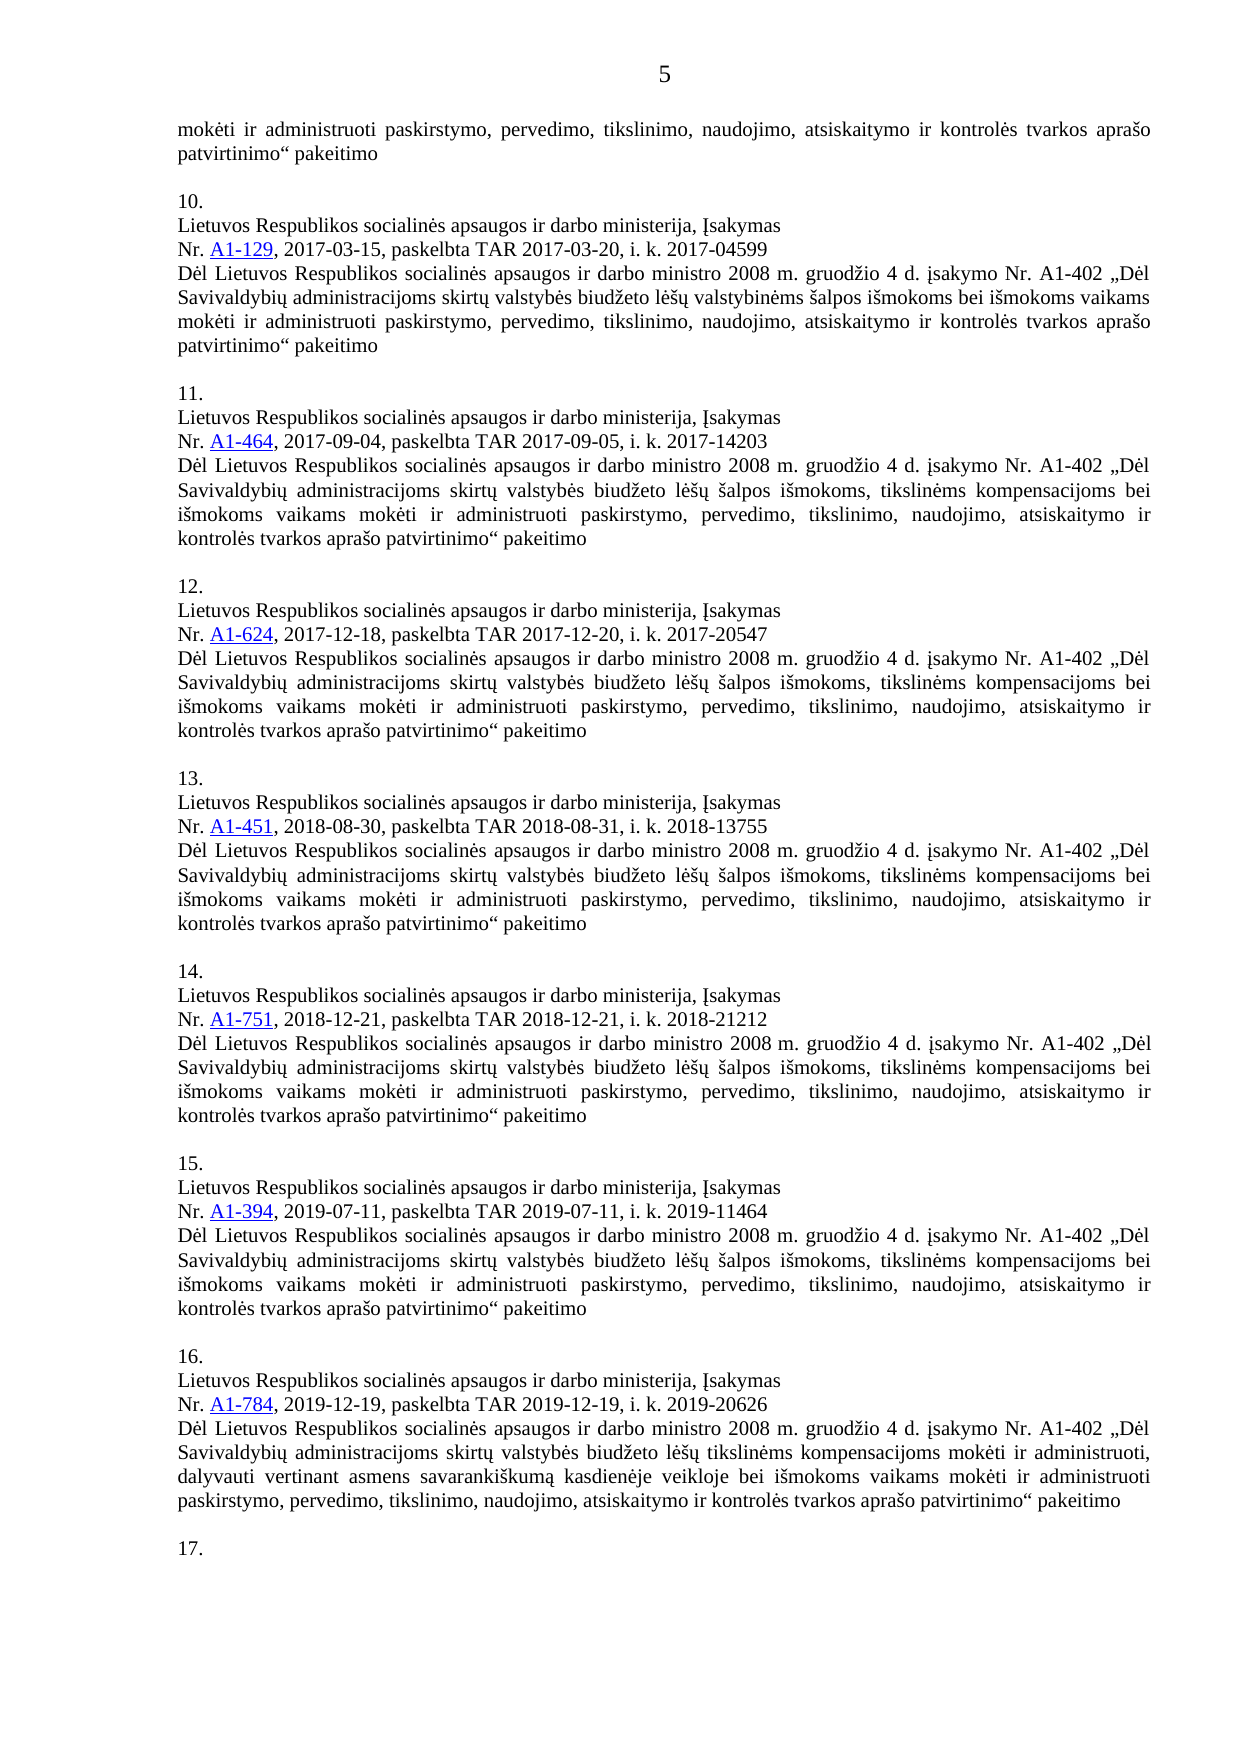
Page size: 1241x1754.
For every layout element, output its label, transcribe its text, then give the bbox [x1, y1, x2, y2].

text Lietuvos Respublikos socialinės apsaugos ir darbo ministerija, Įsakymas [177, 983, 1152, 1007]
text 13. [177, 766, 1152, 790]
text Lietuvos Respublikos socialinės apsaugos ir darbo ministerija, Įsakymas [177, 598, 1152, 622]
text Lietuvos Respublikos socialinės apsaugos ir darbo ministerija, Įsakymas [177, 1368, 1152, 1392]
text Dėl Lietuvos Respublikos socialinės apsaugos ir darbo ministro 2008 m. gruodžio 4 d. įsakymo Nr. A1-402 „Dėl Savivaldybių administracijoms skirtų valstybės biudžeto lėšų šalpos išmokoms, tikslinėms kompensacijoms bei išmokoms vaikams mokėti ir administruoti paskirstymo, pervedimo, tikslinimo, naudojimo, atsiskaitymo ir kontrolės tvarkos aprašo patvirtinimo“ pakeitimo [177, 1223, 1152, 1320]
text Dėl Lietuvos Respublikos socialinės apsaugos ir darbo ministro 2008 m. gruodžio 4 d. įsakymo Nr. A1-402 „Dėl Savivaldybių administracijoms skirtų valstybės biudžeto lėšų valstybinėms šalpos išmokoms bei išmokoms vaikams mokėti ir administruoti paskirstymo, pervedimo, tikslinimo, naudojimo, atsiskaitymo ir kontrolės tvarkos aprašo patvirtinimo“ pakeitimo [177, 261, 1152, 357]
text 12. [177, 574, 1152, 598]
text Nr. A1-451, 2018-08-30, paskelbta TAR 2018-08-31, i. k. 2018-13755 [177, 814, 1152, 838]
text mokėti ir administruoti paskirstymo, pervedimo, tikslinimo, naudojimo, atsiskaitymo ir kontrolės tvarkos aprašo patvirtinimo“ pakeitimo [177, 117, 1152, 165]
text Nr. A1-129, 2017-03-15, paskelbta TAR 2017-03-20, i. k. 2017-04599 [177, 237, 1152, 261]
text Dėl Lietuvos Respublikos socialinės apsaugos ir darbo ministro 2008 m. gruodžio 4 d. įsakymo Nr. A1-402 „Dėl Savivaldybių administracijoms skirtų valstybės biudžeto lėšų šalpos išmokoms, tikslinėms kompensacijoms bei išmokoms vaikams mokėti ir administruoti paskirstymo, pervedimo, tikslinimo, naudojimo, atsiskaitymo ir kontrolės tvarkos aprašo patvirtinimo“ pakeitimo [177, 453, 1152, 550]
text 10. [177, 189, 1152, 213]
text Dėl Lietuvos Respublikos socialinės apsaugos ir darbo ministro 2008 m. gruodžio 4 d. įsakymo Nr. A1-402 „Dėl Savivaldybių administracijoms skirtų valstybės biudžeto lėšų šalpos išmokoms, tikslinėms kompensacijoms bei išmokoms vaikams mokėti ir administruoti paskirstymo, pervedimo, tikslinimo, naudojimo, atsiskaitymo ir kontrolės tvarkos aprašo patvirtinimo“ pakeitimo [177, 646, 1152, 742]
text Dėl Lietuvos Respublikos socialinės apsaugos ir darbo ministro 2008 m. gruodžio 4 d. įsakymo Nr. A1-402 „Dėl Savivaldybių administracijoms skirtų valstybės biudžeto lėšų tikslinėms kompensacijoms mokėti ir administruoti, dalyvauti vertinant asmens savarankiškumą kasdienėje veikloje bei išmokoms vaikams mokėti ir administruoti paskirstymo, pervedimo, tikslinimo, naudojimo, atsiskaitymo ir kontrolės tvarkos aprašo patvirtinimo“ pakeitimo [177, 1416, 1152, 1512]
text Lietuvos Respublikos socialinės apsaugos ir darbo ministerija, Įsakymas [177, 790, 1152, 814]
text Nr. A1-784, 2019-12-19, paskelbta TAR 2019-12-19, i. k. 2019-20626 [177, 1392, 1152, 1416]
text Dėl Lietuvos Respublikos socialinės apsaugos ir darbo ministro 2008 m. gruodžio 4 d. įsakymo Nr. A1-402 „Dėl Savivaldybių administracijoms skirtų valstybės biudžeto lėšų šalpos išmokoms, tikslinėms kompensacijoms bei išmokoms vaikams mokėti ir administruoti paskirstymo, pervedimo, tikslinimo, naudojimo, atsiskaitymo ir kontrolės tvarkos aprašo patvirtinimo“ pakeitimo [177, 1031, 1152, 1127]
text Nr. A1-751, 2018-12-21, paskelbta TAR 2018-12-21, i. k. 2018-21212 [177, 1007, 1152, 1031]
text Lietuvos Respublikos socialinės apsaugos ir darbo ministerija, Įsakymas [177, 405, 1152, 429]
text 14. [177, 959, 1152, 983]
text Lietuvos Respublikos socialinės apsaugos ir darbo ministerija, Įsakymas [177, 213, 1152, 237]
text 15. [177, 1151, 1152, 1175]
text 11. [177, 381, 1152, 405]
text Lietuvos Respublikos socialinės apsaugos ir darbo ministerija, Įsakymas [177, 1175, 1152, 1199]
text Nr. A1-624, 2017-12-18, paskelbta TAR 2017-12-20, i. k. 2017-20547 [177, 622, 1152, 646]
text 16. [177, 1344, 1152, 1368]
text Dėl Lietuvos Respublikos socialinės apsaugos ir darbo ministro 2008 m. gruodžio 4 d. įsakymo Nr. A1-402 „Dėl Savivaldybių administracijoms skirtų valstybės biudžeto lėšų šalpos išmokoms, tikslinėms kompensacijoms bei išmokoms vaikams mokėti ir administruoti paskirstymo, pervedimo, tikslinimo, naudojimo, atsiskaitymo ir kontrolės tvarkos aprašo patvirtinimo“ pakeitimo [177, 838, 1152, 935]
text Nr. A1-394, 2019-07-11, paskelbta TAR 2019-07-11, i. k. 2019-11464 [177, 1199, 1152, 1223]
text Nr. A1-464, 2017-09-04, paskelbta TAR 2017-09-05, i. k. 2017-14203 [177, 429, 1152, 453]
text 17. [177, 1536, 1152, 1560]
